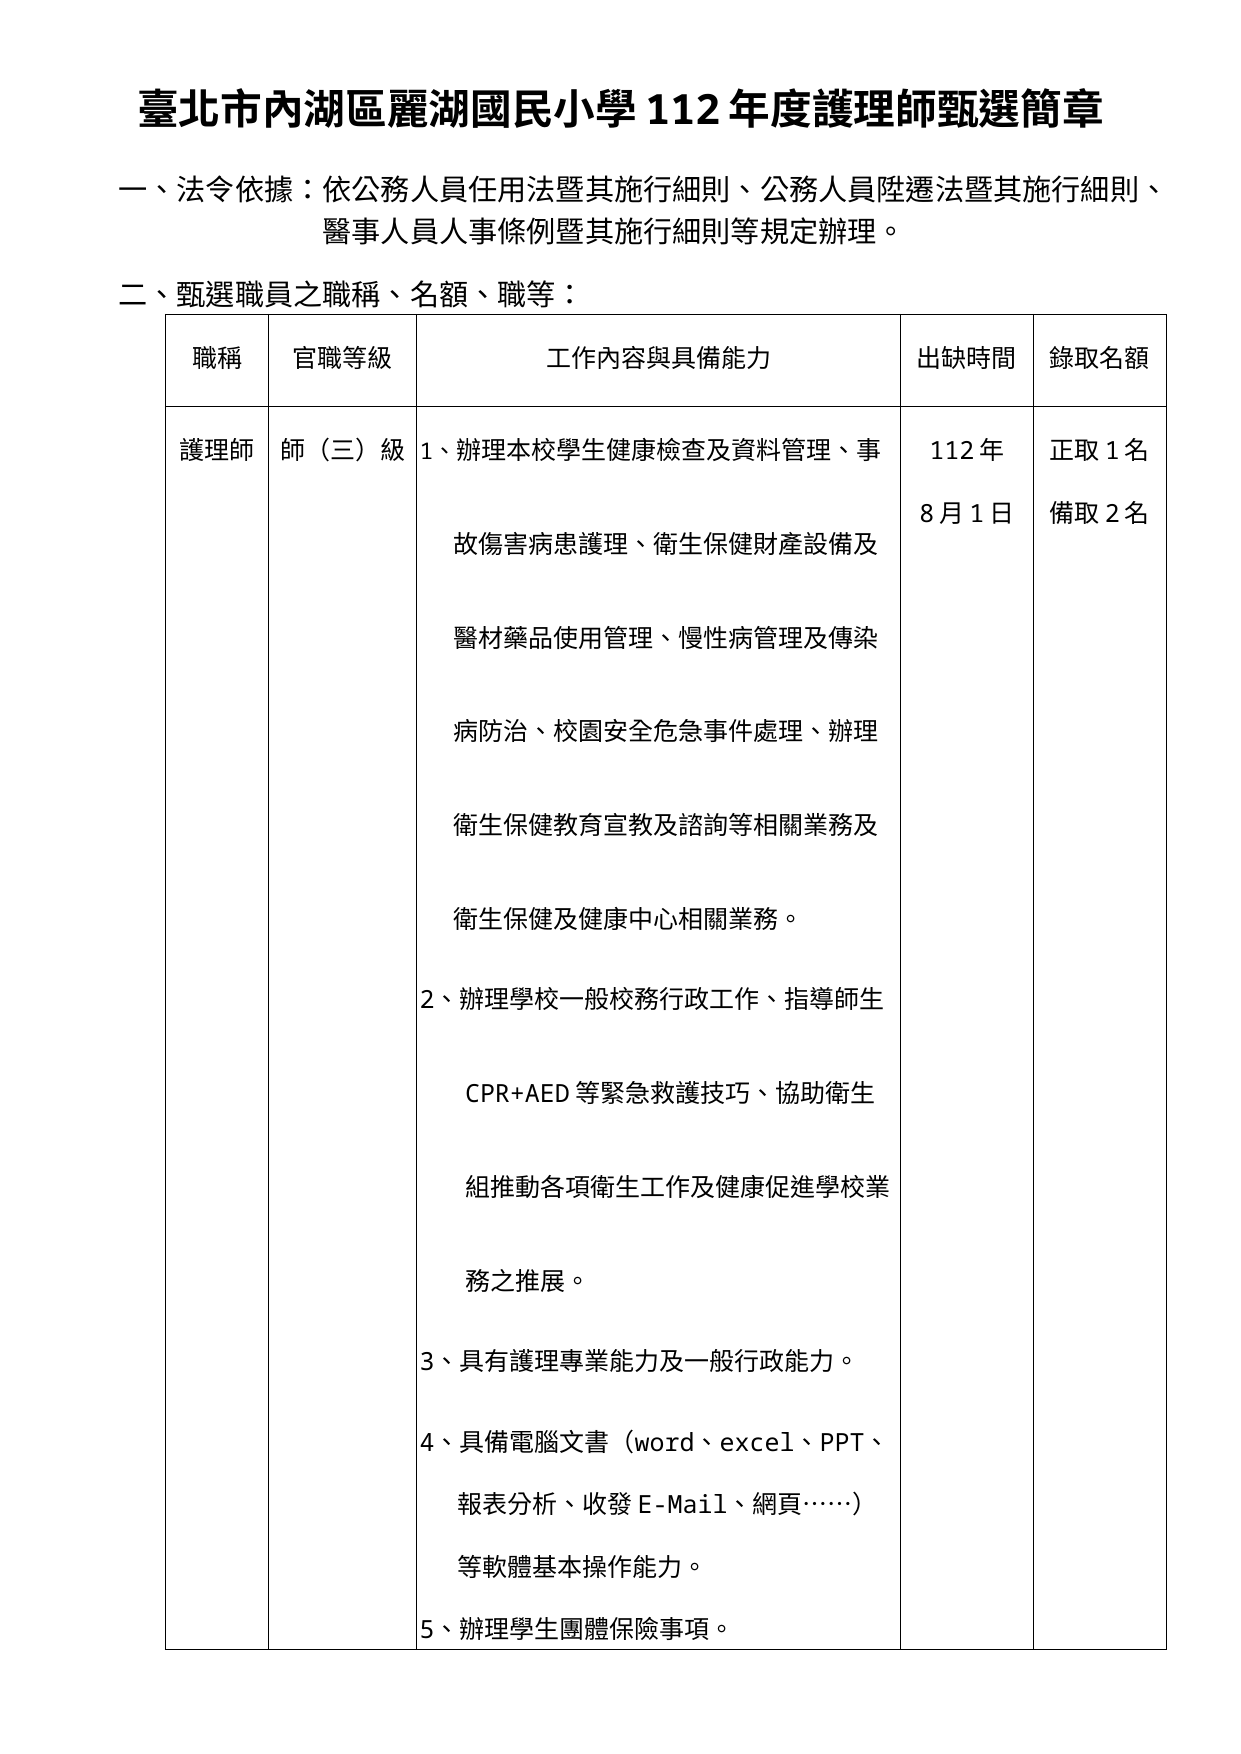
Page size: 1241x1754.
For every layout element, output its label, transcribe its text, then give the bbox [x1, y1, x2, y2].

table_header 工作內容與具備能力 [417, 315, 900, 406]
table_cell 112年 8月1日 [901, 407, 1033, 1649]
table_header 錄取名額 [1034, 315, 1166, 406]
table_header 官職等級 [269, 315, 416, 406]
table_cell 師（三）級 [269, 407, 416, 1649]
table_header 職稱 [166, 315, 268, 406]
table_cell 正取1名 備取2名 [1034, 407, 1166, 1649]
table_header 出缺時間 [901, 315, 1033, 406]
table_cell 護理師 [166, 407, 268, 1649]
text 二、甄選職員之職稱、名額、職等： [118, 251, 1122, 314]
table_cell 1、辦理本校學生健康檢查及資料管理、事故傷害病患護理、衛生保健財產設備及醫材藥品使用管理、慢性病管理及傳染病防治、校園安全危急事件處理、辦理衛生保健教育宣教及諮詢等相關業務及衛生保健及健康中心相關業務。 2、辦理學校一般校務行政工作、指導師生CPR+AED等緊急救護技巧、協助衛生組推動各項衛生工作及健康促進學校業務之推展。 3、具有護理專業能力及一般行政能力。 4、具備電腦文書（word、excel、PPT、報表分析、收發E-Mail、網頁……）等軟體基本操作能力。 5、辦理學生團體保險事項。 [417, 407, 900, 1649]
text 臺北市內湖區麗湖國民小學112年度護理師甄選簡章 [118, 64, 1122, 127]
text 一、法令依據：依公務人員任用法暨其施行細則、公務人員陞遷法暨其施行細則、醫事人員人事條例暨其施行細則等規定辦理。 [118, 167, 1152, 251]
